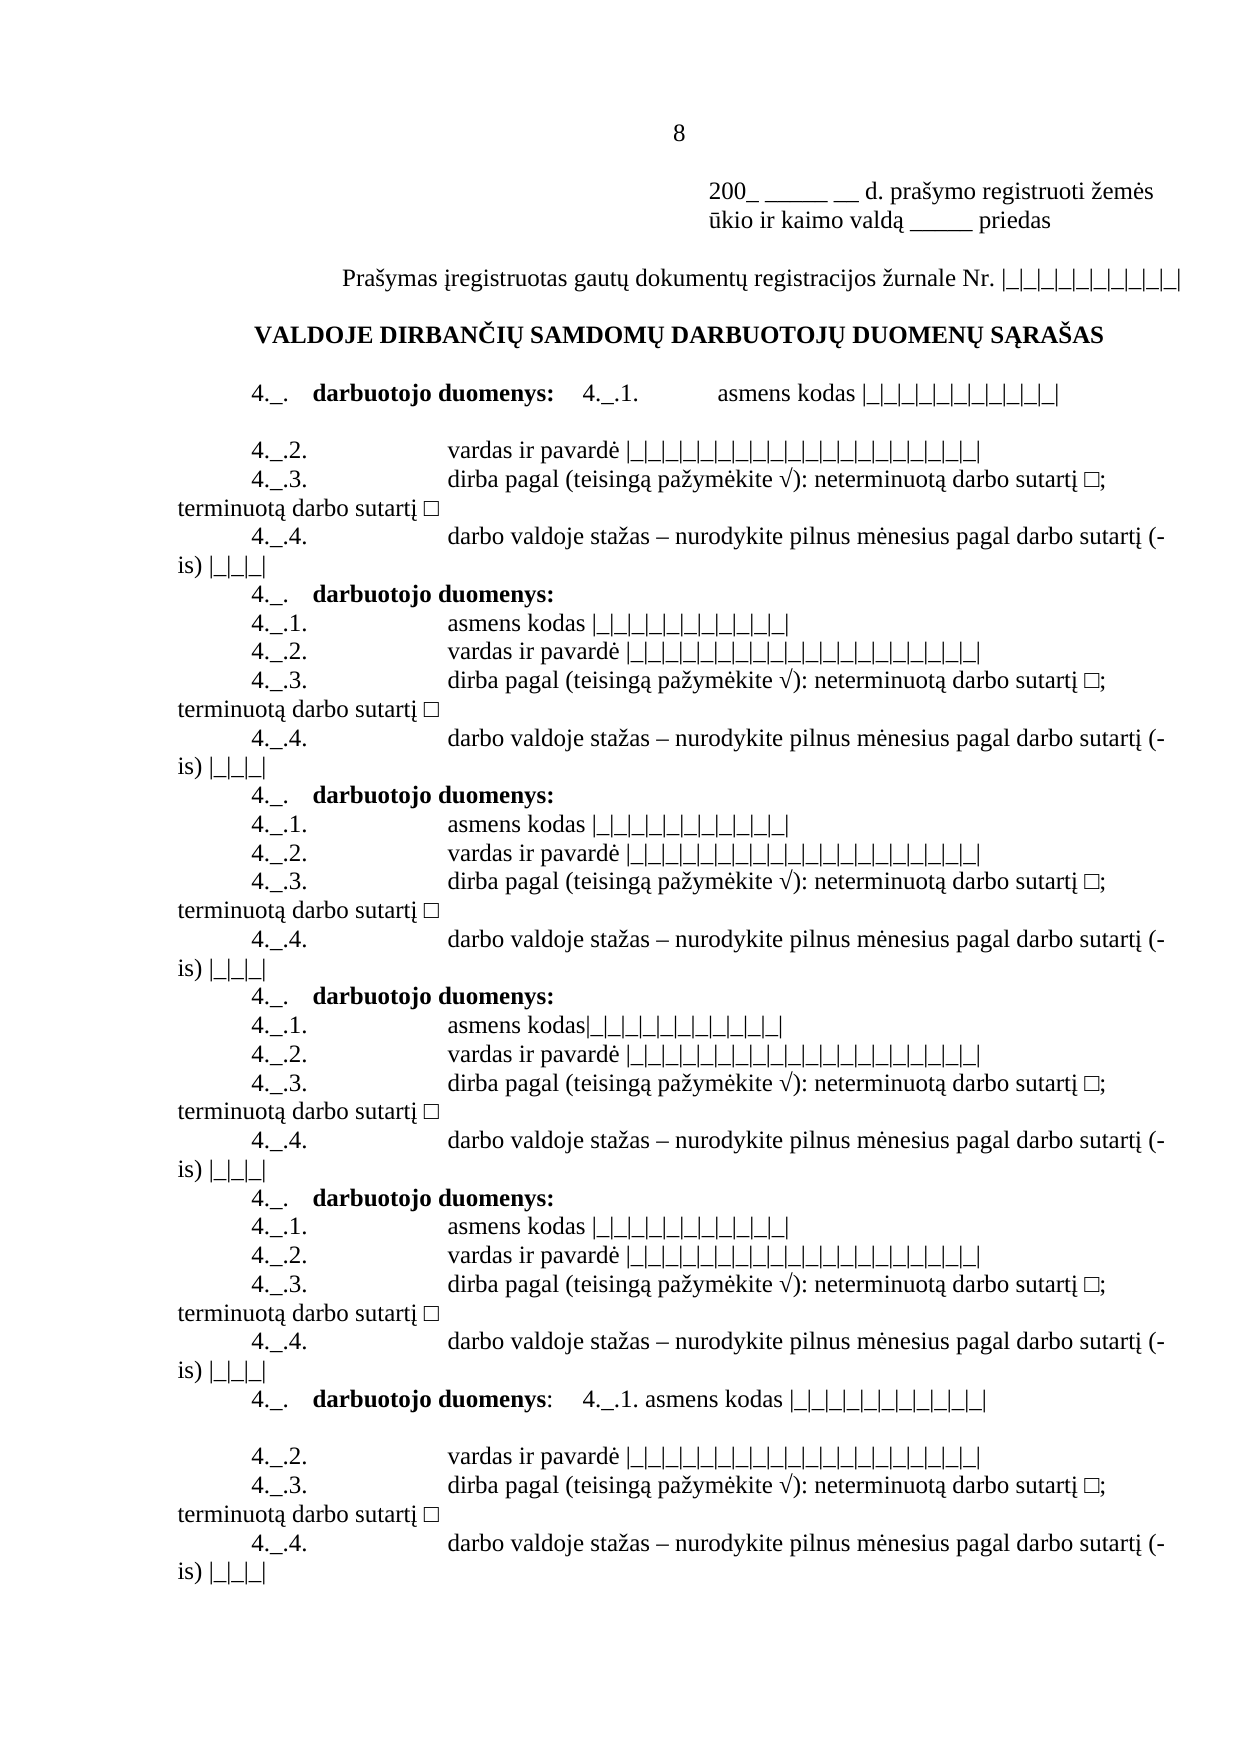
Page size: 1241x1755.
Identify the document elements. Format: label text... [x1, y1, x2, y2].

text 4._.4. darbo valdoje stažas – nurodykite pilnus mėnesius pagal darbo sutartį (-is) |_|_|_| [177, 924, 1181, 981]
text 4._.1. asmens kodas |_|_|_|_|_|_|_|_|_|_|_| [177, 1211, 1181, 1240]
text 4._. darbuotojo duomenys: [177, 780, 1181, 809]
text 4._.2. vardas ir pavardė |_|_|_|_|_|_|_|_|_|_|_|_|_|_|_|_|_|_|_|_| [177, 1441, 1181, 1470]
text 4._.3. dirba pagal (teisingą pažymėkite √): neterminuotą darbo sutartį □; terminuotą darbo sutartį □ [177, 866, 1181, 924]
text 4._.2. vardas ir pavardė |_|_|_|_|_|_|_|_|_|_|_|_|_|_|_|_|_|_|_|_| [177, 838, 1181, 866]
text Prašymas įregistruotas gautų dokumentų registracijos žurnale Nr. |_|_|_|_|_|_|_|_|_|_| [177, 263, 1181, 291]
text 4._. darbuotojo duomenys: [177, 579, 1181, 608]
text 4._.3. dirba pagal (teisingą pažymėkite √): neterminuotą darbo sutartį □; terminuotą darbo sutartį □ [177, 1470, 1181, 1528]
text 4._. darbuotojo duomenys: [177, 1183, 1181, 1211]
text 4._.1. asmens kodas |_|_|_|_|_|_|_|_|_|_|_| [177, 809, 1181, 838]
text 4._.1. asmens kodas |_|_|_|_|_|_|_|_|_|_|_| [177, 608, 1181, 636]
text 4._.2. vardas ir pavardė |_|_|_|_|_|_|_|_|_|_|_|_|_|_|_|_|_|_|_|_| [177, 1240, 1181, 1269]
text 4._.4. darbo valdoje stažas – nurodykite pilnus mėnesius pagal darbo sutartį (-is) |_|_|_| [177, 1125, 1181, 1183]
text 4._.1. asmens kodas|_|_|_|_|_|_|_|_|_|_|_| [177, 1010, 1181, 1039]
text 200_ _____ __ d. prašymo registruoti žemės [177, 176, 1181, 205]
text 4._.2. vardas ir pavardė |_|_|_|_|_|_|_|_|_|_|_|_|_|_|_|_|_|_|_|_| [177, 636, 1181, 665]
text 4._.3. dirba pagal (teisingą pažymėkite √): neterminuotą darbo sutartį □; terminuotą darbo sutartį □ [177, 464, 1181, 521]
text ūkio ir kaimo valdą _____ priedas [177, 205, 1181, 234]
text 4._.4. darbo valdoje stažas – nurodykite pilnus mėnesius pagal darbo sutartį (-is) |_|_|_| [177, 723, 1181, 780]
text VALDOJE DIRBANČIŲ SAMDOMŲ DARBUOTOJŲ DUOMENŲ SĄRAŠAS [177, 320, 1181, 349]
text 4._.2. vardas ir pavardė |_|_|_|_|_|_|_|_|_|_|_|_|_|_|_|_|_|_|_|_| [177, 1039, 1181, 1068]
text 4._.4. darbo valdoje stažas – nurodykite pilnus mėnesius pagal darbo sutartį (-is) |_|_|_| [177, 521, 1181, 579]
text 4._.3. dirba pagal (teisingą pažymėkite √): neterminuotą darbo sutartį □; terminuotą darbo sutartį □ [177, 665, 1181, 723]
text 4._.2. vardas ir pavardė |_|_|_|_|_|_|_|_|_|_|_|_|_|_|_|_|_|_|_|_| [177, 435, 1181, 464]
text 4._.4. darbo valdoje stažas – nurodykite pilnus mėnesius pagal darbo sutartį (-is) |_|_|_| [177, 1326, 1181, 1384]
text 4._.4. darbo valdoje stažas – nurodykite pilnus mėnesius pagal darbo sutartį (-is) |_|_|_| [177, 1528, 1181, 1585]
text 4._. darbuotojo duomenys: [177, 981, 1181, 1010]
text 4._.3. dirba pagal (teisingą pažymėkite √): neterminuotą darbo sutartį □; terminuotą darbo sutartį □ [177, 1269, 1181, 1326]
text 4._. darbuotojo duomenys: 4._.1. asmens kodas |_|_|_|_|_|_|_|_|_|_|_| [177, 1384, 1181, 1413]
text 4._. darbuotojo duomenys: 4._.1. asmens kodas |_|_|_|_|_|_|_|_|_|_|_| [177, 378, 1181, 406]
text 4._.3. dirba pagal (teisingą pažymėkite √): neterminuotą darbo sutartį □; terminuotą darbo sutartį □ [177, 1068, 1181, 1125]
